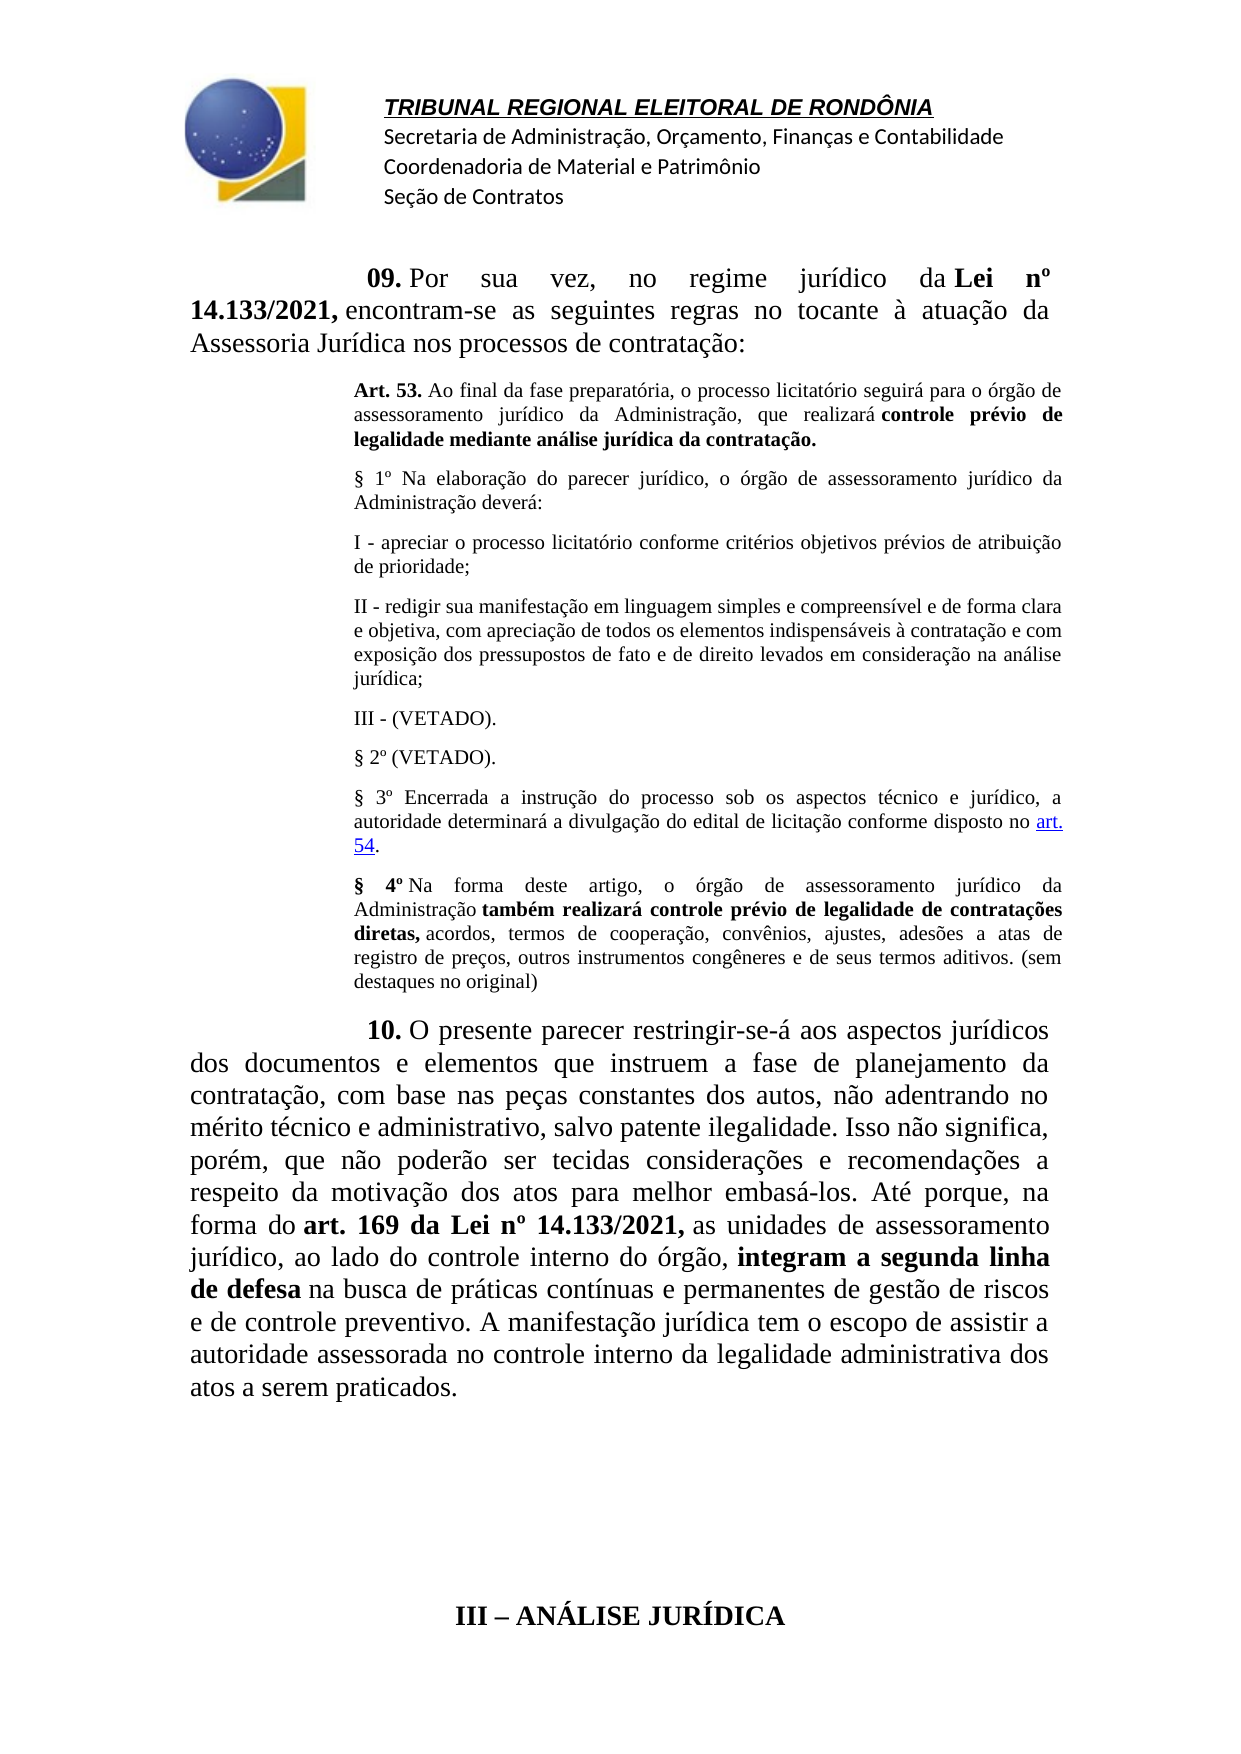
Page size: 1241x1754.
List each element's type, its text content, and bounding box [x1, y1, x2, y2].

text § 1º Na elaboração do parecer jurídico, o órgão de assessoramento jurídico da Administração deverá: [354, 466, 1063, 514]
text III - (VETADO). [354, 706, 1063, 729]
text III – ANÁLISE JURÍDICA [190, 1599, 1051, 1632]
text 10. O presente parecer restringir-se-á aos aspectos jurídicos dos documentos e elementos que instruem a fase de planejamento da contratação, com base nas peças constantes dos autos, não adentrando no mérito técnico e administrativo, salvo patente ilegalidade. Isso não significa, porém, que não poderão ser tecidas considerações e recomendações a respeito da motivação dos atos para melhor embasá-los. Até porque, na forma do art. 169 da Lei nº 14.133/2021, as unidades de assessoramento jurídico, ao lado do controle interno do órgão, integram a segunda linha de defesa na busca de práticas contínuas e permanentes de gestão de riscos e de controle preventivo. A manifestação jurídica tem o escopo de assistir a autoridade assessorada no controle interno da legalidade administrativa dos atos a serem praticados. [190, 1013, 1051, 1402]
text § 2º (VETADO). [354, 745, 1063, 769]
text 09. Por sua vez, no regime jurídico da Lei nº 14.133/2021, encontram-se as seguintes regras no tocante à atuação da Assessoria Jurídica nos processos de contratação: [190, 261, 1051, 358]
text § 4º Na forma deste artigo, o órgão de assessoramento jurídico da Administração também realizará controle prévio de legalidade de contratações diretas, acordos, termos de cooperação, convênios, ajustes, adesões a atas de registro de preços, outros instrumentos congêneres e de seus termos aditivos. (sem destaques no original) [354, 873, 1063, 993]
text I - apreciar o processo licitatório conforme critérios objetivos prévios de atribuição de prioridade; [354, 530, 1063, 578]
text § 3º Encerrada a instrução do processo sob os aspectos técnico e jurídico, a autoridade determinará a divulgação do edital de licitação conforme disposto no art. 54. [354, 785, 1063, 857]
text II - redigir sua manifestação em linguagem simples e compreensível e de forma clara e objetiva, com apreciação de todos os elementos indispensáveis à contratação e com exposição dos pressupostos de fato e de direito levados em consideração na análise jurídica; [354, 594, 1063, 690]
text Art. 53. Ao final da fase preparatória, o processo licitatório seguirá para o órgão de assessoramento jurídico da Administração, que realizará controle prévio de legalidade mediante análise jurídica da contratação. [354, 378, 1063, 451]
